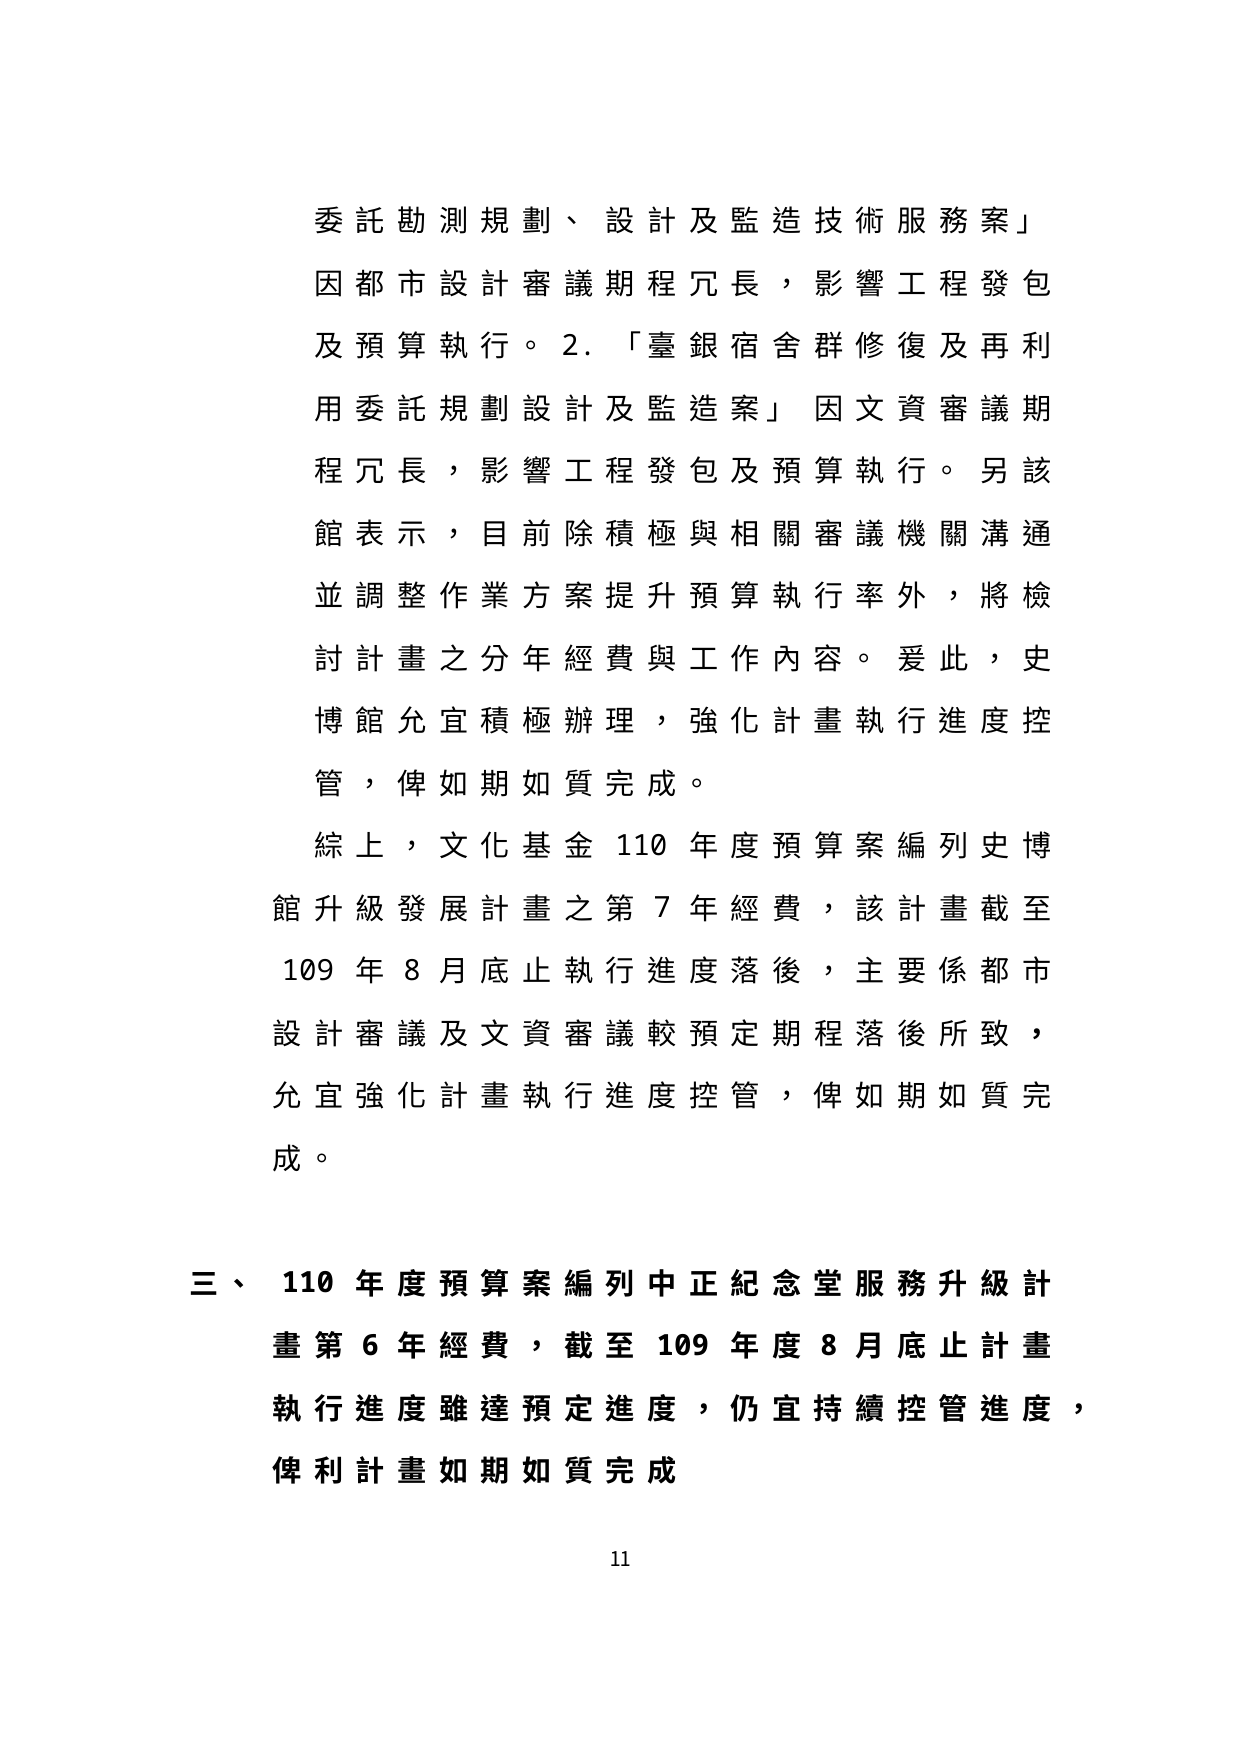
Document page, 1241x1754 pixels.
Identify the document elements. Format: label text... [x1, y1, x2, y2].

text 三、110年度預算案編列中正紀念堂服務升級計畫第6年經費，截至109年度8月底止計畫執行進度雖達預定進度，仍宜持續控管進度，俾利計畫如期如質完成 [183, 1240, 1058, 1490]
text 綜上，文化基金110年度預算案編列史博館升級發展計畫之第7年經費，該計畫截至109年8月底止執行進度落後，主要係都市設計審議及文資審議較預定期程落後所致，允宜強化計畫執行進度控管，俾如期如質完成。 [242, 802, 1058, 1177]
text 委託勘測規劃、設計及監造技術服務案」因都市設計審議期程冗長，影響工程發包及預算執行。2.「臺銀宿舍群修復及再利用委託規劃設計及監造案」因文資審議期程冗長，影響工程發包及預算執行。另該館表示，目前除積極與相關審議機關溝通並調整作業方案提升預算執行率外，將檢討計畫之分年經費與工作內容。爰此，史博館允宜積極辦理，強化計畫執行進度控管，俾如期如質完成。 [271, 177, 1058, 802]
